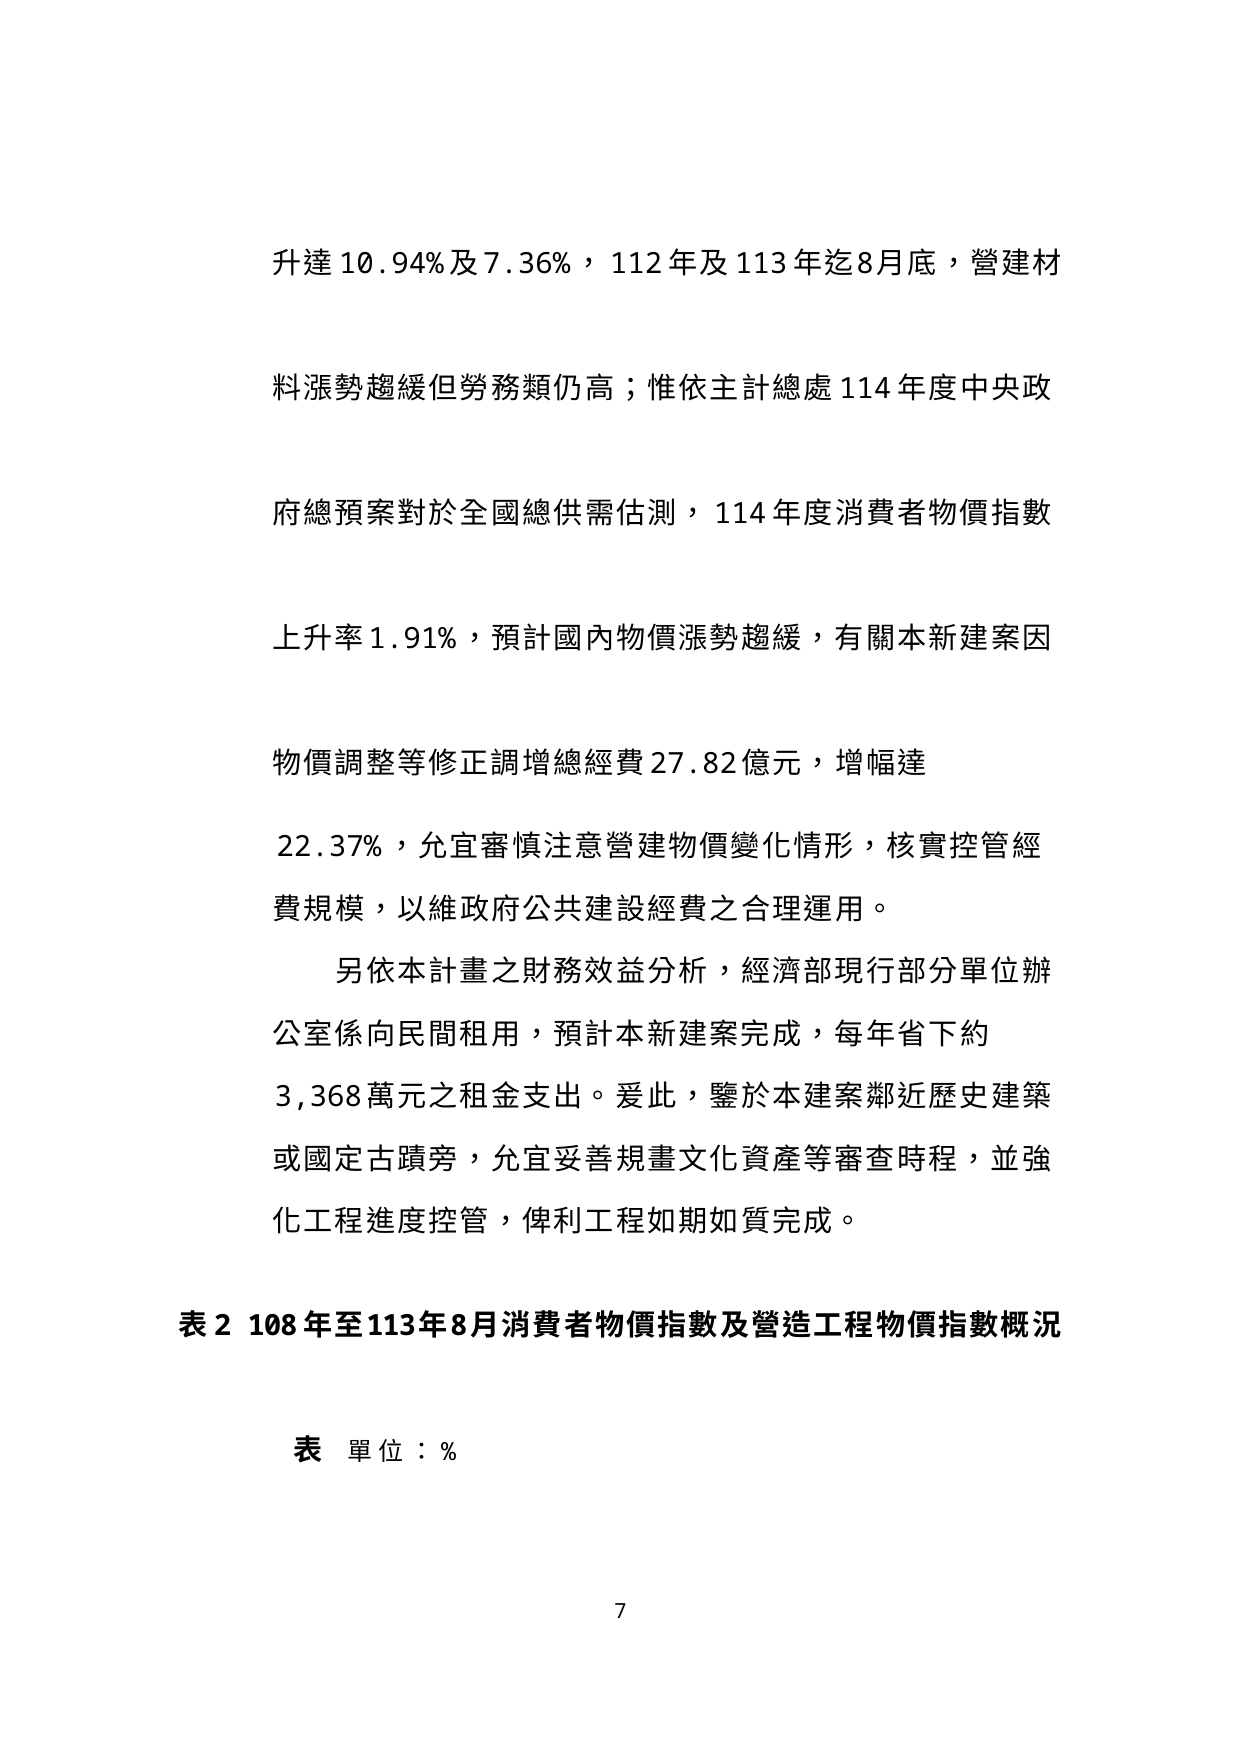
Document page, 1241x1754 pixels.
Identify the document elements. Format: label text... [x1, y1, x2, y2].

text 另依本計畫之財務效益分析，經濟部現行部分單位辦公室係向民間租用，預計本新建案完成，每年省下約3,368萬元之租金支出。爰此，鑒於本建案鄰近歷史建築或國定古蹟旁，允宜妥善規畫文化資產等審查時程，並強化工程進度控管，俾利工程如期如質完成。 [266, 927, 1063, 1240]
text 升達10.94%及7.36%，112年及113年迄8月底，營建材料漲勢趨緩但勞務類仍高；惟依主計總處114年度中央政府總預案對於全國總供需估測，114年度消費者物價指數上升率1.91%，預計國內物價漲勢趨緩，有關本新建案因物價調整等修正調增總經費27.82億元，增幅達22.37%，允宜審慎注意營建物價變化情形，核實控管經費規模，以維政府公共建設經費之合理運用。 [266, 177, 1063, 927]
text 表2 108年至113年8月消費者物價指數及營造工程物價指數概況表 單位：% [177, 1240, 1078, 1490]
